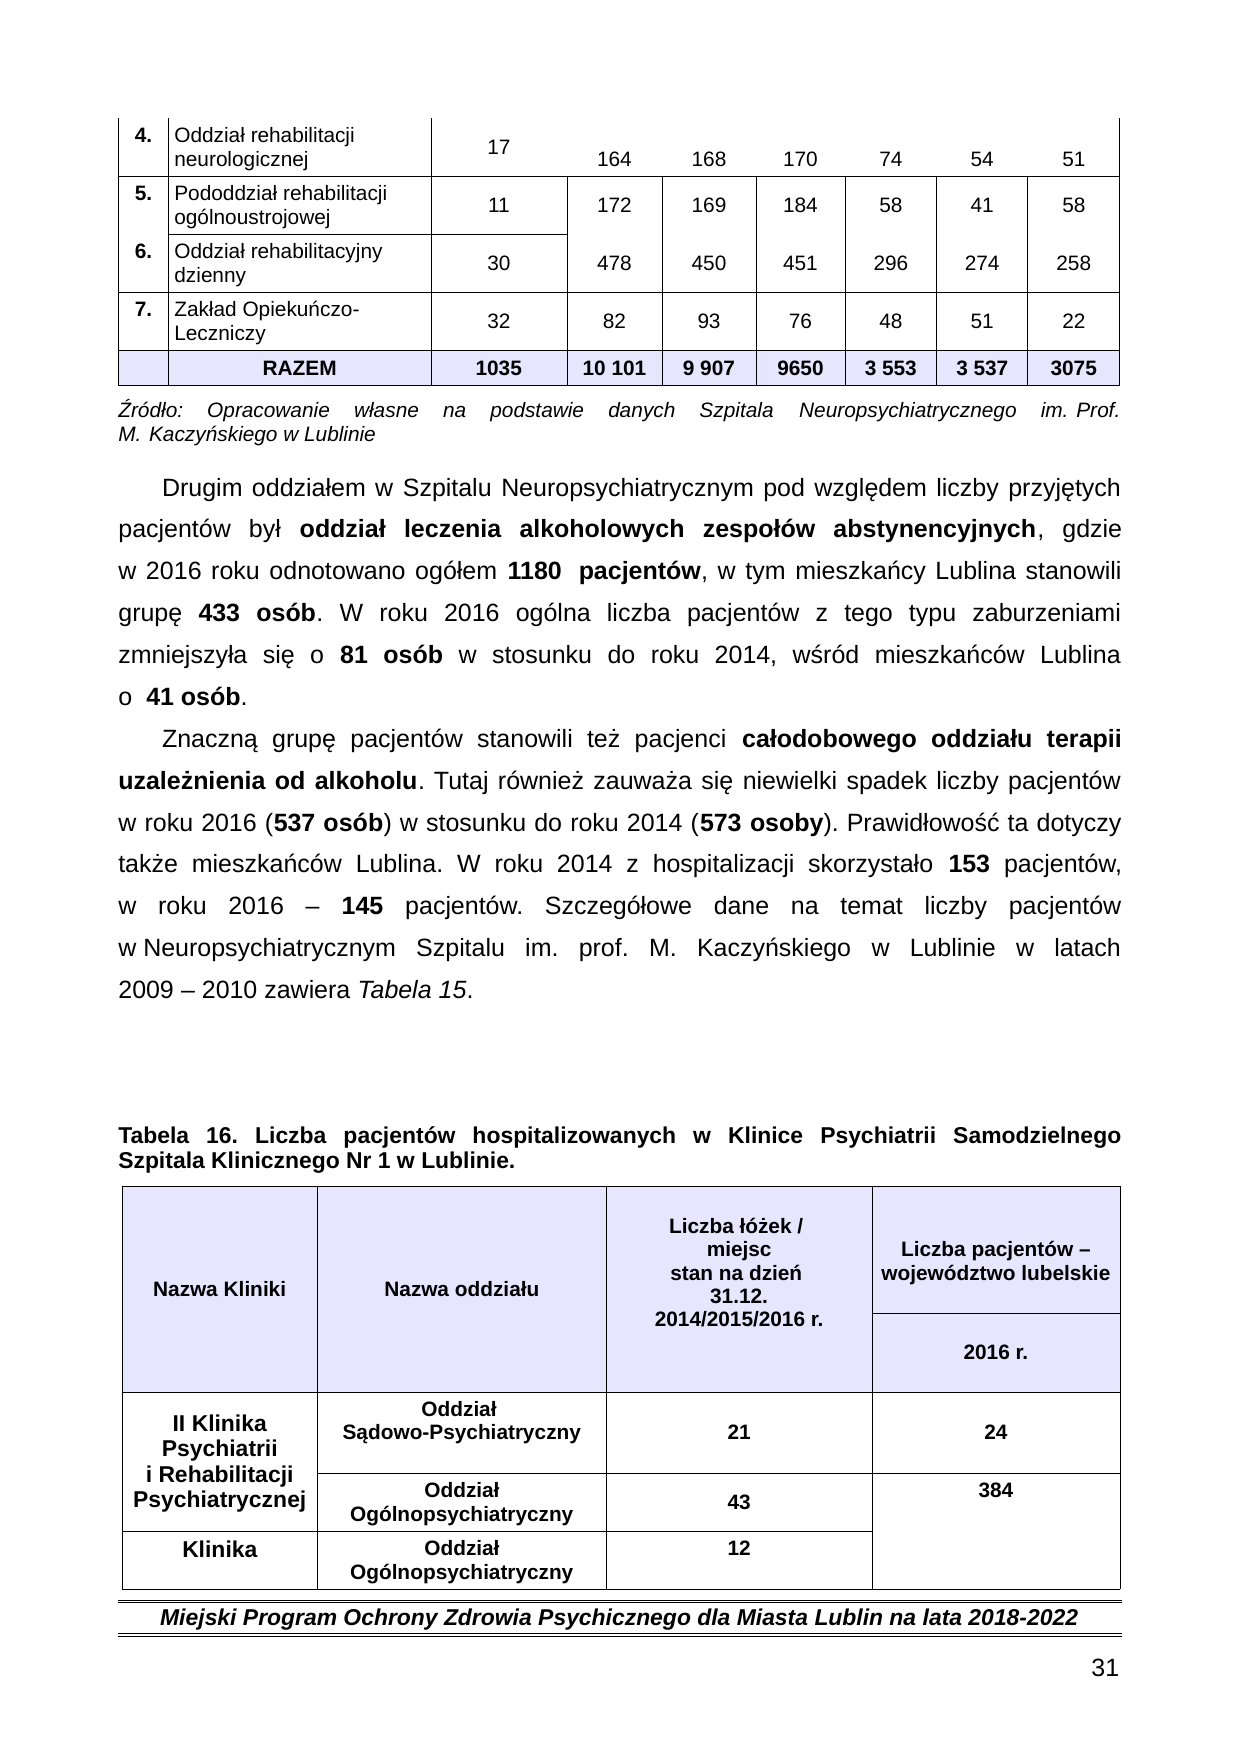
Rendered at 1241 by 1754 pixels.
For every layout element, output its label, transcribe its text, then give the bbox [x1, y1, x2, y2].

table_header Liczba łóżek / miejsc stan na dzień 31.12. 2014/2015/2016 r. [607, 1187, 872, 1392]
table_header Nazwa oddziału [318, 1187, 606, 1392]
table_cell 32 [432, 293, 567, 350]
table_cell 93 [663, 293, 756, 350]
table_header 170 [756, 118, 845, 176]
table_cell Oddział Sądowo-Psychiatryczny [318, 1393, 606, 1473]
table_cell 169 [663, 177, 756, 234]
table_cell 1035 [432, 351, 567, 385]
table_cell Klinika [123, 1532, 317, 1589]
table_cell 451 [757, 234, 845, 292]
table_header 168 [662, 118, 756, 176]
table_cell 58 [1028, 177, 1119, 234]
table_cell 5. [119, 177, 168, 234]
table_cell RAZEM [169, 351, 431, 385]
table_cell Zakład Opiekuńczo-Leczniczy [169, 293, 431, 350]
table_cell 10 101 [568, 351, 662, 385]
table_header 74 [845, 118, 936, 176]
table_cell Oddział Ogólnopsychiatryczny [318, 1474, 606, 1531]
table_header Liczba pacjentów – województwo lubelskie [873, 1187, 1120, 1313]
table_cell 48 [846, 293, 936, 350]
table_cell 2016 r. [873, 1314, 1120, 1392]
table_cell 3 553 [846, 351, 936, 385]
table_cell [119, 351, 168, 385]
table_cell 24 [873, 1393, 1120, 1473]
text Źródło: Opracowanie własne na podstawie danych Szpitala Neuropsychiatrycznego im. Prof. M. Kaczyńskiego w Lublinie [118, 399, 1122, 446]
table_cell 9650 [757, 351, 845, 385]
table_cell 184 [757, 177, 845, 234]
table_header 164 [567, 118, 662, 176]
table_cell 22 [1028, 293, 1119, 350]
table_cell Oddział rehabilitacyjny dzienny [169, 235, 431, 292]
table_cell II Klinika Psychiatrii i Rehabilitacji Psychiatrycznej [123, 1393, 317, 1531]
table_cell 41 [937, 177, 1027, 234]
table_header 4. [119, 118, 168, 176]
table_cell 296 [846, 234, 936, 292]
table_cell 6. [119, 234, 168, 292]
table_cell 21 [607, 1393, 872, 1473]
text Tabela 16. Liczba pacjentów hospitalizowanych w Klinice Psychiatrii Samodzielnego Szpitala Klinicznego Nr 1 w Lublinie. [118, 1122, 1122, 1174]
table_cell 3075 [1028, 351, 1119, 385]
table_cell 172 [568, 177, 662, 234]
table_cell 11 [432, 177, 567, 234]
table_cell 12 [607, 1532, 872, 1589]
table_header Nazwa Kliniki [123, 1187, 317, 1392]
table_header 54 [936, 118, 1027, 176]
table_cell Pododdział rehabilitacji ogólnoustrojowej [169, 177, 431, 234]
table_header 51 [1028, 118, 1119, 176]
table_cell 43 [607, 1474, 872, 1531]
text Znaczną grupę pacjentów stanowili też pacjenci całodobowego oddziału terapii uzależnienia od alkoholu. Tutaj również zauważa się niewielki spadek liczby pacjentów w roku 2016 (537 osób) w stosunku do roku 2014 (573 osoby). Prawidłowość ta dotyczy także mieszkańców Lublina. W roku 2014 z hospitalizacji skorzystało 153 pacjentów, w roku 2016 – 145 pacjentów. Szczegółowe dane na temat liczby pacjentów w Neuropsychiatrycznym Szpitalu im. prof. M. Kaczyńskiego w Lublinie w latach 2009 – 2010 zawiera Tabela 15. [118, 725, 1122, 1004]
table_cell 76 [757, 293, 845, 350]
table_cell 9 907 [663, 351, 756, 385]
table_header 17 [432, 118, 567, 176]
table_cell 258 [1028, 234, 1119, 292]
table_cell 384 [873, 1474, 1120, 1589]
table_cell 3 537 [937, 351, 1027, 385]
table_cell 82 [568, 293, 662, 350]
table_cell Oddział Ogólnopsychiatryczny [318, 1532, 606, 1589]
table_cell 51 [937, 293, 1027, 350]
table_header Oddział rehabilitacji neurologicznej [169, 118, 431, 176]
text Drugim oddziałem w Szpitalu Neuropsychiatrycznym pod względem liczby przyjętych pacjentów był oddział leczenia alkoholowych zespołów abstynencyjnych, gdzie w 2016 roku odnotowano ogółem 1180 pacjentów, w tym mieszkańcy Lublina stanowili grupę 433 osób. W roku 2016 ogólna liczba pacjentów z tego typu zaburzeniami zmniejszyła się o 81 osób w stosunku do roku 2014, wśród mieszkańców Lublina o 41 osób. [118, 473, 1122, 711]
table_cell 58 [846, 177, 936, 234]
table_cell 478 [568, 234, 662, 292]
table_cell 30 [432, 235, 567, 292]
table_cell 274 [937, 234, 1027, 292]
table_cell 7. [119, 293, 168, 350]
table_cell 450 [663, 234, 756, 292]
